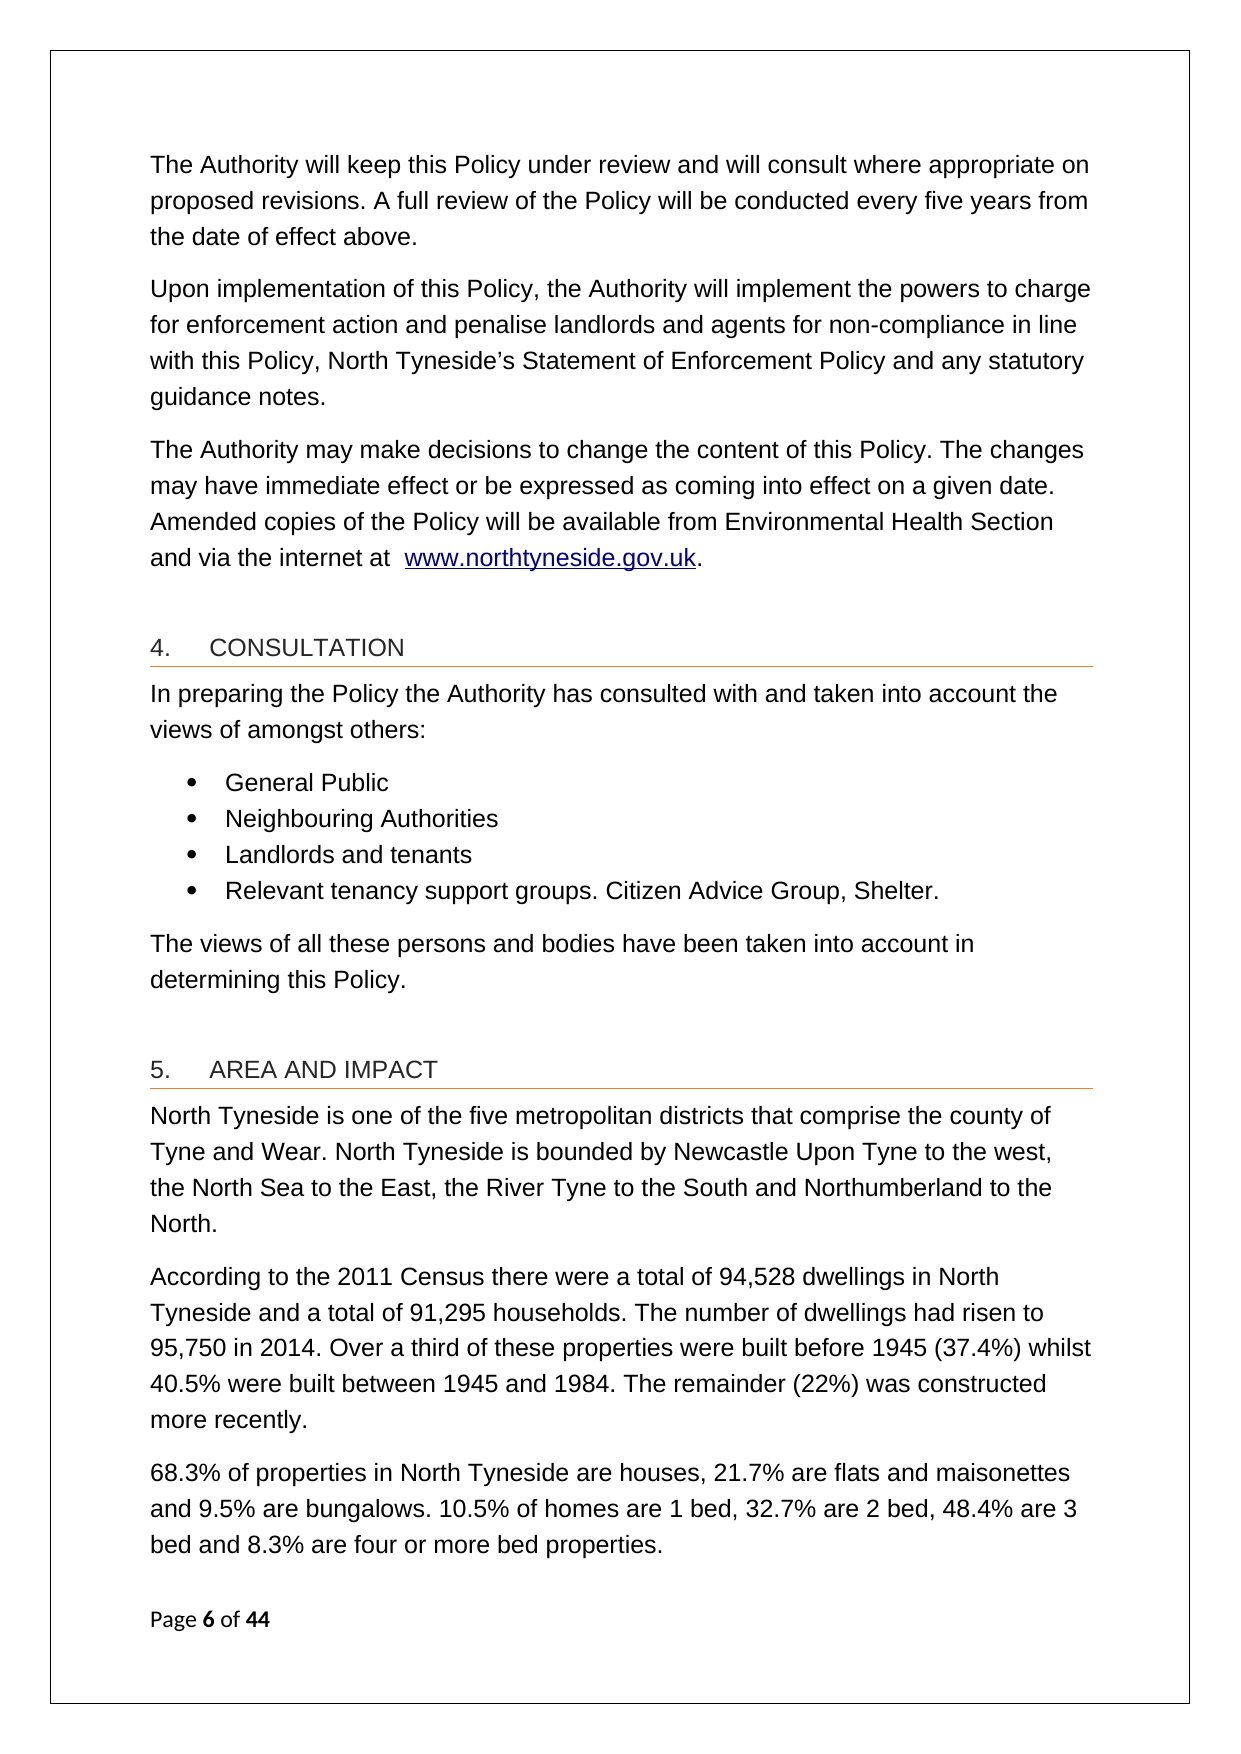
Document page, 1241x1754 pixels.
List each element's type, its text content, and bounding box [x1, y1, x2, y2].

text Upon implementation of this Policy, the Authority will implement the powers to charge for enforcement action and penalise landlords and agents for non-compliance in line with this Policy, North Tyneside’s Statement of Enforcement Policy and any statutory guidance notes. [150, 274, 1093, 411]
list Neighbouring Authorities [187, 804, 1093, 833]
text 68.3% of properties in North Tyneside are houses, 21.7% are flats and maisonettes and 9.5% are bungalows. 10.5% of homes are 1 bed, 32.7% are 2 bed, 48.4% are 3 bed and 8.3% are four or more bed properties. [150, 1458, 1093, 1558]
subtitle CONSULTATION [150, 633, 1093, 666]
subtitle AREA AND IMPACT [150, 1055, 1093, 1088]
text North Tyneside is one of the five metropolitan districts that comprise the county of Tyne and Wear. North Tyneside is bounded by Newcastle Upon Tyne to the west, the North Sea to the East, the River Tyne to the South and Northumberland to the North. [150, 1101, 1093, 1238]
text The Authority will keep this Policy under review and will consult where appropriate on proposed revisions. A full review of the Policy will be conducted every five years from the date of effect above. [150, 150, 1093, 251]
text The views of all these persons and bodies have been taken into account in determining this Policy. [150, 929, 1093, 993]
list Landlords and tenants [187, 840, 1093, 869]
text According to the 2011 Census there were a total of 94,528 dwellings in North Tyneside and a total of 91,295 households. The number of dwellings had risen to 95,750 in 2014. Over a third of these properties were built before 1945 (37.4%) whilst 40.5% were built between 1945 and 1984. The remainder (22%) was constructed more recently. [150, 1262, 1093, 1434]
list Relevant tenancy support groups. Citizen Advice Group, Shelter. [187, 876, 1093, 905]
list General Public [187, 768, 1093, 797]
text In preparing the Policy the Authority has consulted with and taken into account the views of amongst others: [150, 679, 1093, 744]
text The Authority may make decisions to change the content of this Policy. The changes may have immediate effect or be expressed as coming into effect on a given date. Amended copies of the Policy will be available from Environmental Health Section and via the internet at www.northtyneside.gov.uk. [150, 435, 1093, 571]
